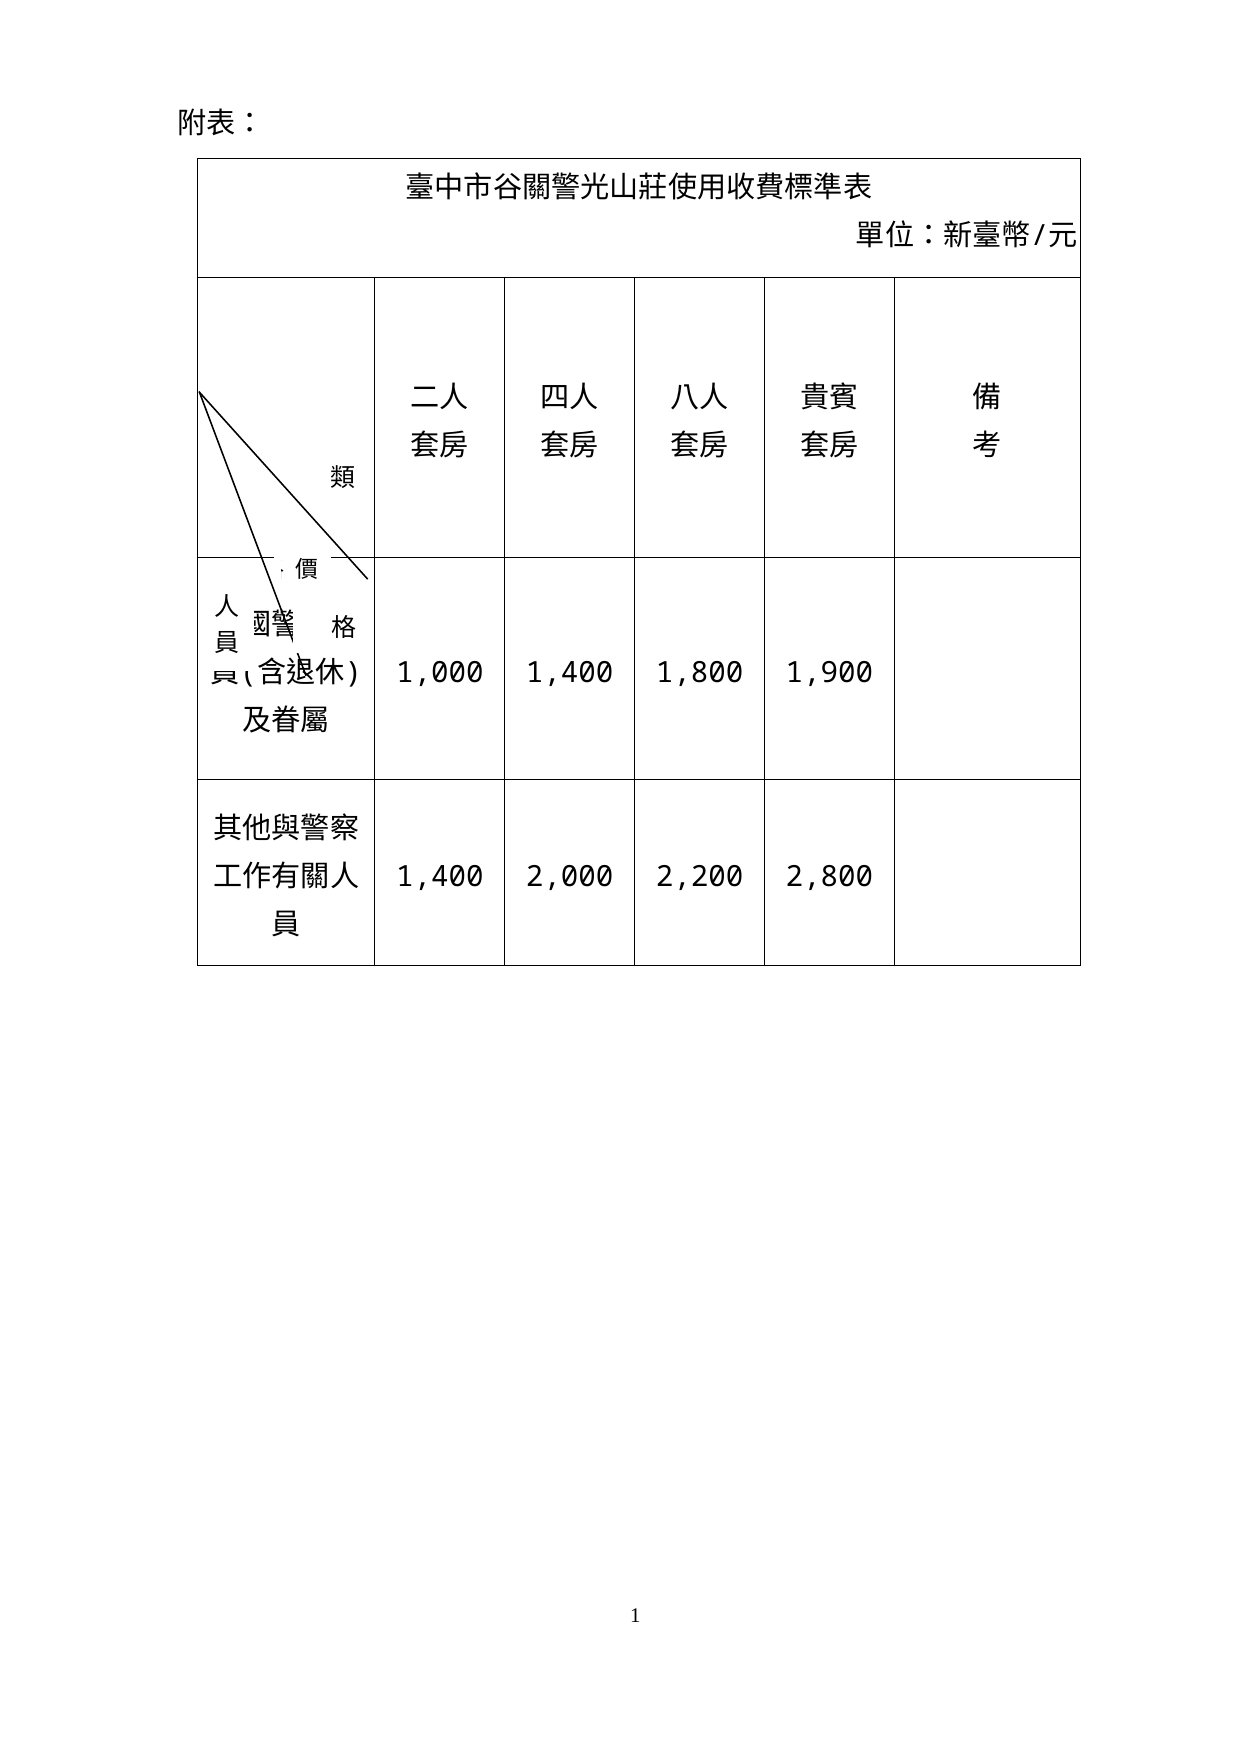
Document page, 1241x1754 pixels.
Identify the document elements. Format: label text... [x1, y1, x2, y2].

table_cell [198, 278, 374, 557]
table_cell 1,400 [505, 558, 634, 778]
table_cell 其他與警察工作有關人員 [198, 780, 374, 965]
table_cell [199, 579, 254, 671]
table_cell 全國警察人員(含退休) 及眷屬 [198, 558, 374, 778]
table_cell [895, 780, 1080, 965]
table_cell 1,900 [765, 558, 894, 778]
table_cell 1,400 [375, 780, 504, 965]
table_cell [293, 599, 369, 653]
table_cell [204, 400, 345, 579]
table_cell 1,000 [375, 558, 504, 778]
table_header 臺中市谷關警光山莊使用收費標準表 單位：新臺幣/元 [198, 159, 1080, 277]
text 附表： [177, 96, 1092, 143]
table_cell [895, 558, 1080, 778]
table_cell 2,000 [505, 780, 634, 965]
table_cell 1,800 [635, 558, 764, 778]
table_cell 備 考 [895, 278, 1080, 557]
table_cell 二人 套房 [375, 278, 504, 557]
table_cell 2,800 [765, 780, 894, 965]
table_cell 貴賓 套房 [765, 278, 894, 557]
table_cell 四人 套房 [505, 278, 634, 557]
table_cell 八人 套房 [635, 278, 764, 557]
table_cell 2,200 [635, 780, 764, 965]
table_cell [198, 393, 260, 557]
